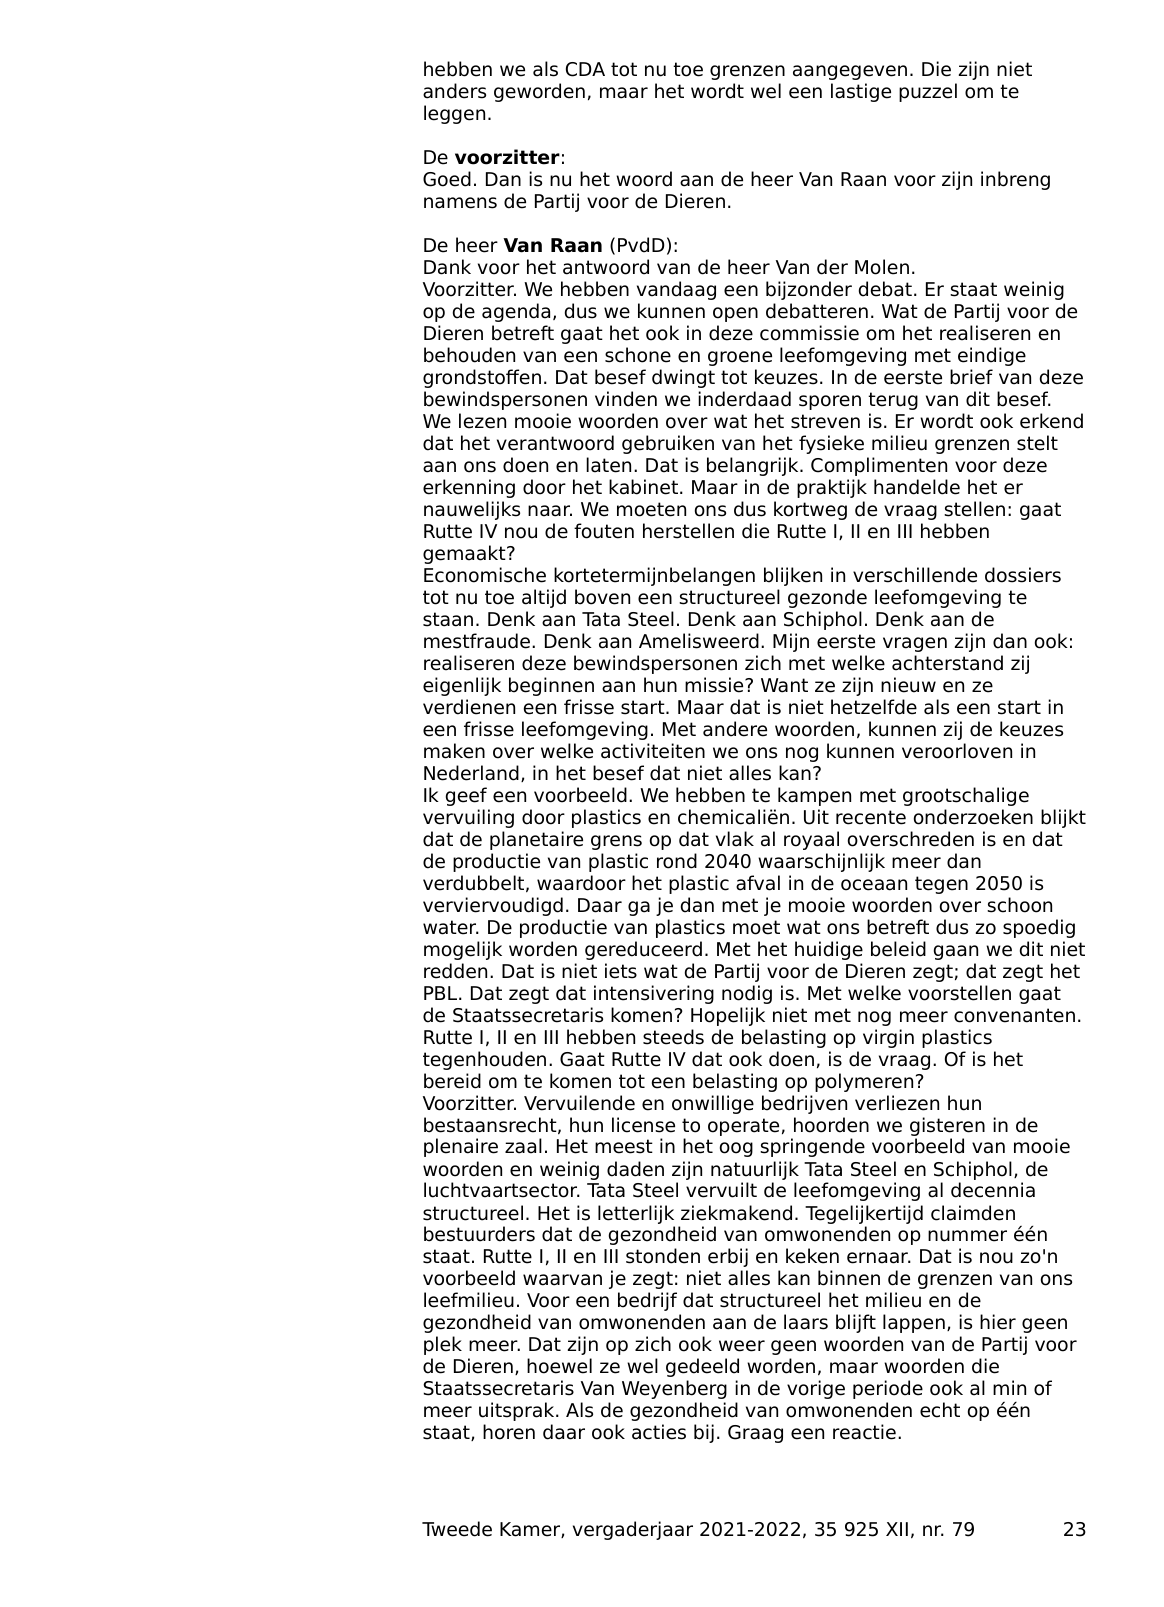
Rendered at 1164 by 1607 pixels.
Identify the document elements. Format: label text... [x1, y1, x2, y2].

text Ik geef een voorbeeld. We hebben te kampen met grootschalige vervuiling door plastics en chemicaliën. Uit recente onderzoeken blijkt dat de planetaire grens op dat vlak al royaal overschreden is en dat de productie van plastic rond 2040 waarschijnlijk meer dan verdubbelt, waardoor het plastic afval in de oceaan tegen 2050 is verviervoudigd. Daar ga je dan met je mooie woorden over schoon water. De productie van plastics moet wat ons betreft dus zo spoedig mogelijk worden gereduceerd. Met het huidige beleid gaan we dit niet redden. Dat is niet iets wat de Partij voor de Dieren zegt; dat zegt het PBL. Dat zegt dat intensivering nodig is. Met welke voorstellen gaat de Staatssecretaris komen? Hopelijk niet met nog meer convenanten. Rutte I, II en III hebben steeds de belasting op virgin plastics tegenhouden. Gaat Rutte IV dat ook doen, is de vraag. Of is het bereid om te komen tot een belasting op polymeren? [422, 785, 1087, 1092]
text Economische kortetermijnbelangen blijken in verschillende dossiers tot nu toe altijd boven een structureel gezonde leefomgeving te staan. Denk aan Tata Steel. Denk aan Schiphol. Denk aan de mestfraude. Denk aan Amelisweerd. Mijn eerste vragen zijn dan ook: realiseren deze bewindspersonen zich met welke achterstand zij eigenlijk beginnen aan hun missie? Want ze zijn nieuw en ze verdienen een frisse start. Maar dat is niet hetzelfde als een start in een frisse leefomgeving. Met andere woorden, kunnen zij de keuzes maken over welke activiteiten we ons nog kunnen veroorloven in Nederland, in het besef dat niet alles kan? [422, 565, 1087, 785]
text Voorzitter. Vervuilende en onwillige bedrijven verliezen hun bestaansrecht, hun license to operate, hoorden we gisteren in de plenaire zaal. Het meest in het oog springende voorbeeld van mooie woorden en weinig daden zijn natuurlijk Tata Steel en Schiphol, de luchtvaartsector. Tata Steel vervuilt de leefomgeving al decennia structureel. Het is letterlijk ziekmakend. Tegelijkertijd claimden bestuurders dat de gezondheid van omwonenden op nummer één staat. Rutte I, II en III stonden erbij en keken ernaar. Dat is nou zo'n voorbeeld waarvan je zegt: niet alles kan binnen de grenzen van ons leefmilieu. Voor een bedrijf dat structureel het milieu en de gezondheid van omwonenden aan de laars blijft lappen, is hier geen plek meer. Dat zijn op zich ook weer geen woorden van de Partij voor de Dieren, hoewel ze wel gedeeld worden, maar woorden die Staatssecretaris Van Weyenberg in de vorige periode ook al min of meer uitsprak. Als de gezondheid van omwonenden echt op één staat, horen daar ook acties bij. Graag een reactie. [422, 1092, 1087, 1444]
text Goed. Dan is nu het woord aan de heer Van Raan voor zijn inbreng namens de Partij voor de Dieren. [422, 169, 1087, 213]
text Voorzitter. We hebben vandaag een bijzonder debat. Er staat weinig op de agenda, dus we kunnen open debatteren. Wat de Partij voor de Dieren betreft gaat het ook in deze commissie om het realiseren en behouden van een schone en groene leefomgeving met eindige grondstoffen. Dat besef dwingt tot keuzes. In de eerste brief van deze bewindspersonen vinden we inderdaad sporen terug van dit besef. We lezen mooie woorden over wat het streven is. Er wordt ook erkend dat het verantwoord gebruiken van het fysieke milieu grenzen stelt aan ons doen en laten. Dat is belangrijk. Complimenten voor deze erkenning door het kabinet. Maar in de praktijk handelde het er nauwelijks naar. We moeten ons dus kortweg de vraag stellen: gaat Rutte IV nou de fouten herstellen die Rutte I, II en III hebben gemaakt? [422, 279, 1087, 565]
text Dank voor het antwoord van de heer Van der Molen. [422, 257, 1087, 279]
text De voorzitter: [422, 147, 1087, 169]
text hebben we als CDA tot nu toe grenzen aangegeven. Die zijn niet anders geworden, maar het wordt wel een lastige puzzel om te leggen. [422, 59, 1087, 125]
text De heer Van Raan (PvdD): [422, 235, 1087, 257]
